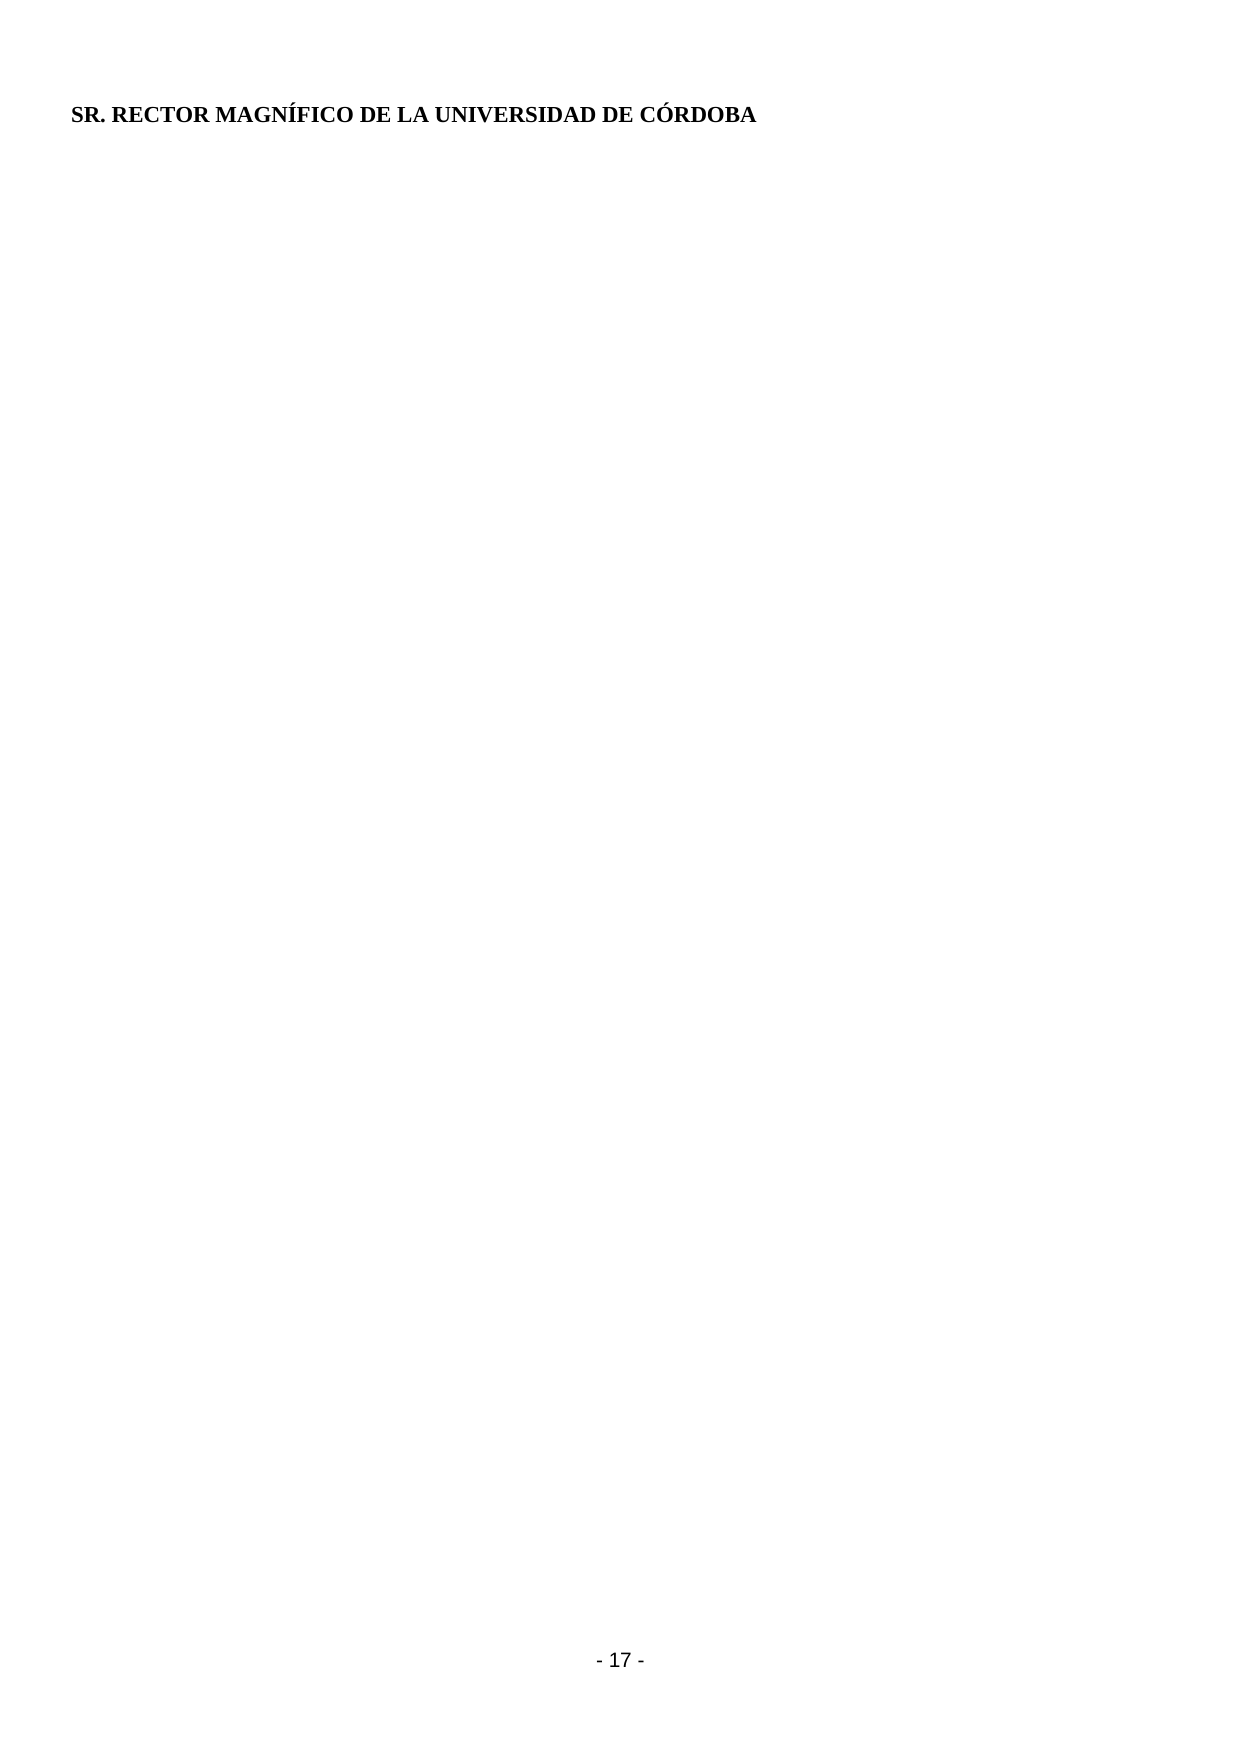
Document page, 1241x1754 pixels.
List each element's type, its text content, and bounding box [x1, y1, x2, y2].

subtitle SR. RECTOR MAGNÍFICO DE LA UNIVERSIDAD DE CÓRDOBA [71, 101, 1169, 128]
